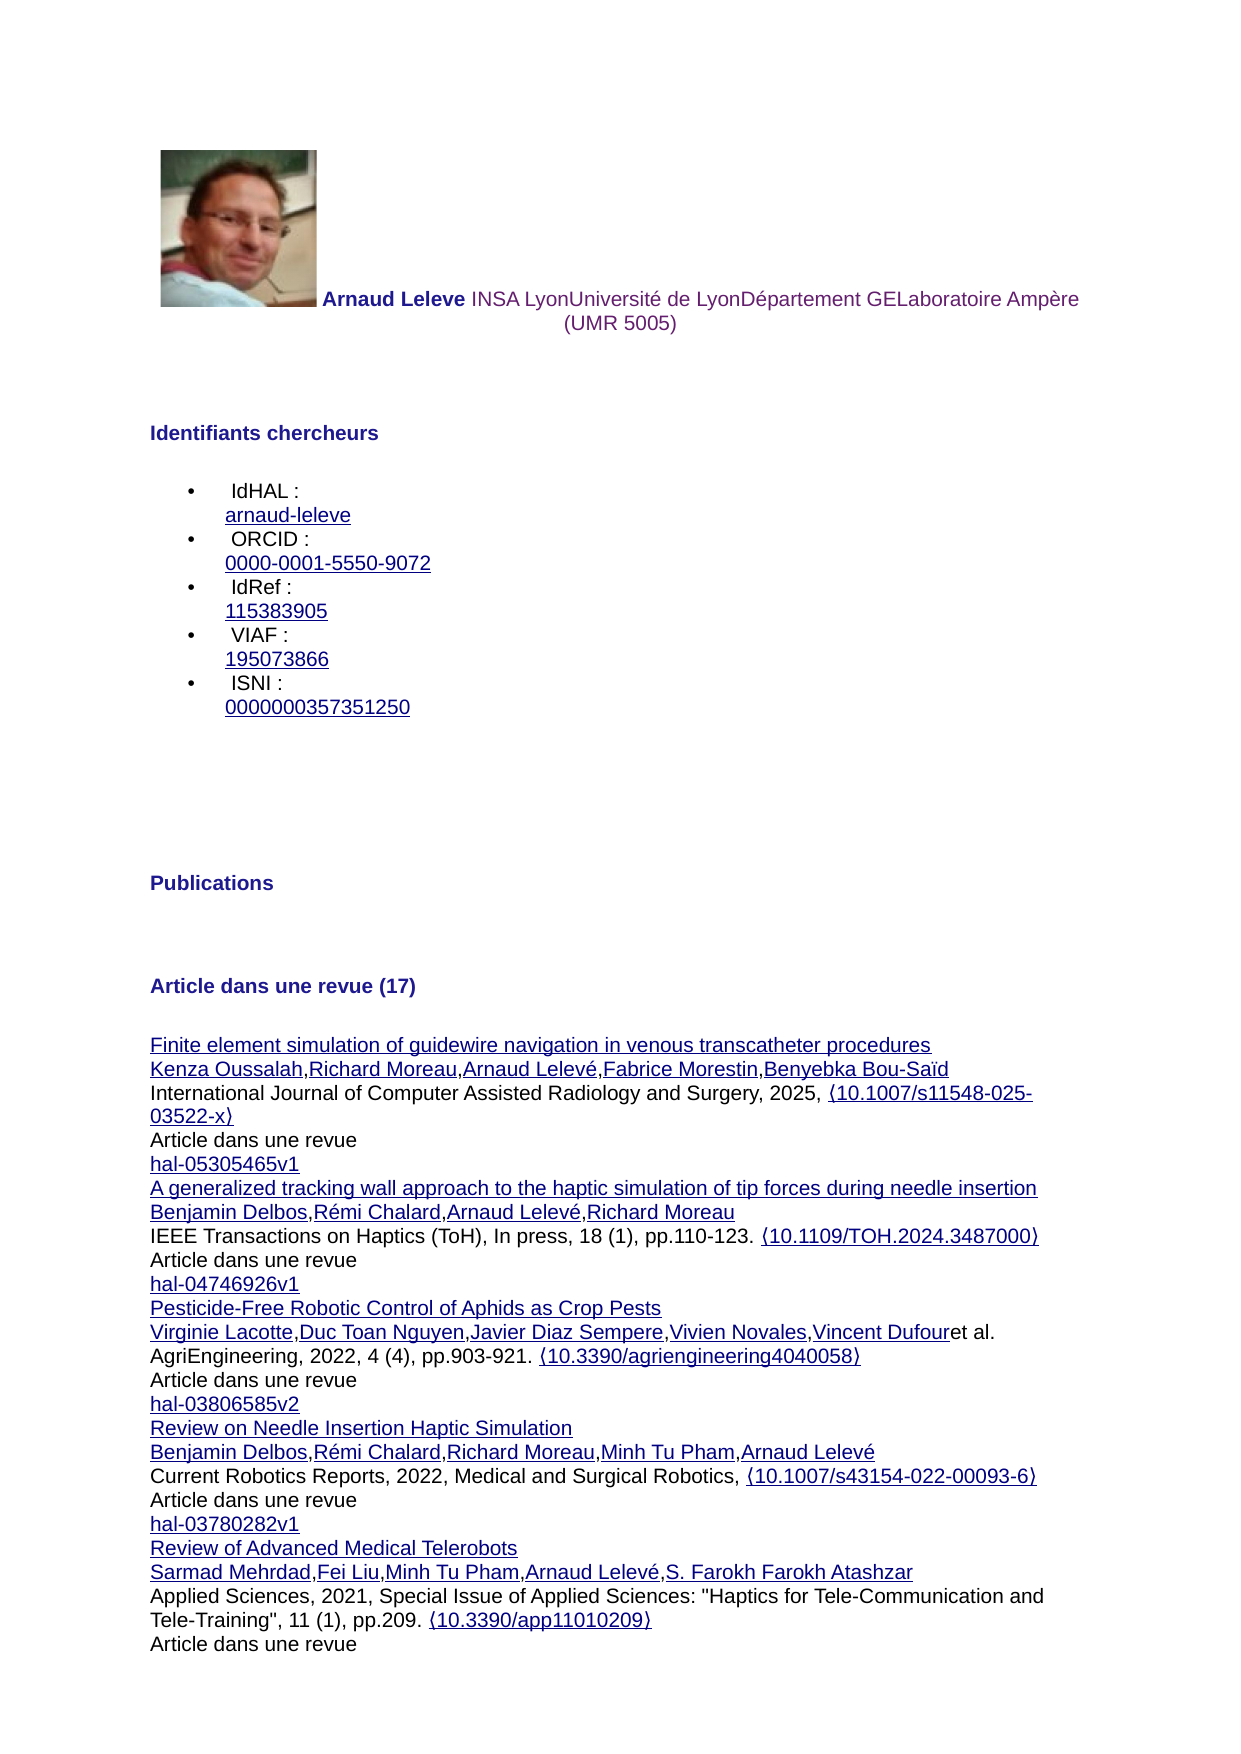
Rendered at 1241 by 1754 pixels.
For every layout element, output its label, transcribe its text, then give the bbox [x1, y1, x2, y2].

subtitle Identifiants chercheurs [150, 421, 1090, 445]
list IdRef : [187, 575, 1090, 599]
table_cell A generalized tracking wall approach to the haptic simulation of tip forces during needle insertion Benjamin Delbos,Rémi Chalard,Arnaud Lelevé,Richard Moreau IEEE Transactions on Haptics (ToH), In press, 18 (1), pp.110-123. ⟨10.1109/TOH.2024.3487000⟩ Article dans une revue hal-04746926v1 [150, 1176, 1090, 1296]
table_header Finite element simulation of guidewire navigation in venous transcatheter procedures Kenza Oussalah,Richard Moreau,Arnaud Lelevé,Fabrice Morestin,Benyebka Bou-Saïd International Journal of Computer Assisted Radiology and Surgery, 2025, ⟨10.1007/s11548-025-03522-x⟩ Article dans une revue hal-05305465v1 [150, 1033, 1090, 1176]
list ORCID : [187, 527, 1090, 551]
list arnaud-leleve [187, 503, 1090, 527]
list ISNI : [187, 671, 1090, 695]
table_cell Pesticide-Free Robotic Control of Aphids as Crop Pests Virginie Lacotte,Duc Toan Nguyen,Javier Diaz Sempere,Vivien Novales,Vincent Dufouret al. AgriEngineering, 2022, 4 (4), pp.903-921. ⟨10.3390/agriengineering4040058⟩ Article dans une revue hal-03806585v2 [150, 1296, 1090, 1416]
picture [160, 150, 317, 307]
subtitle Article dans une revue (17) [150, 974, 1090, 998]
subtitle Publications [150, 871, 1090, 895]
list 0000-0001-5550-9072 [187, 551, 1090, 575]
list 195073866 [187, 647, 1090, 671]
list VIAF : [187, 623, 1090, 647]
list 115383905 [187, 599, 1090, 623]
list 0000000357351250 [187, 695, 1090, 719]
list IdHAL : [187, 479, 1090, 503]
table_cell Review of Advanced Medical Telerobots Sarmad Mehrdad,Fei Liu,Minh Tu Pham,Arnaud Lelevé,S. Farokh Farokh Atashzar Applied Sciences, 2021, Special Issue of Applied Sciences: "Haptics for Tele-Communication and Tele-Training", 11 (1), pp.209. ⟨10.3390/app11010209⟩ Article dans une revue [150, 1536, 1090, 1655]
table_cell Review on Needle Insertion Haptic Simulation Benjamin Delbos,Rémi Chalard,Richard Moreau,Minh Tu Pham,Arnaud Lelevé Current Robotics Reports, 2022, Medical and Surgical Robotics, ⟨10.1007/s43154-022-00093-6⟩ Article dans une revue hal-03780282v1 [150, 1416, 1090, 1536]
subtitle Arnaud Leleve INSA LyonUniversité de LyonDépartement GELaboratoire Ampère (UMR 5005) [150, 150, 1090, 334]
